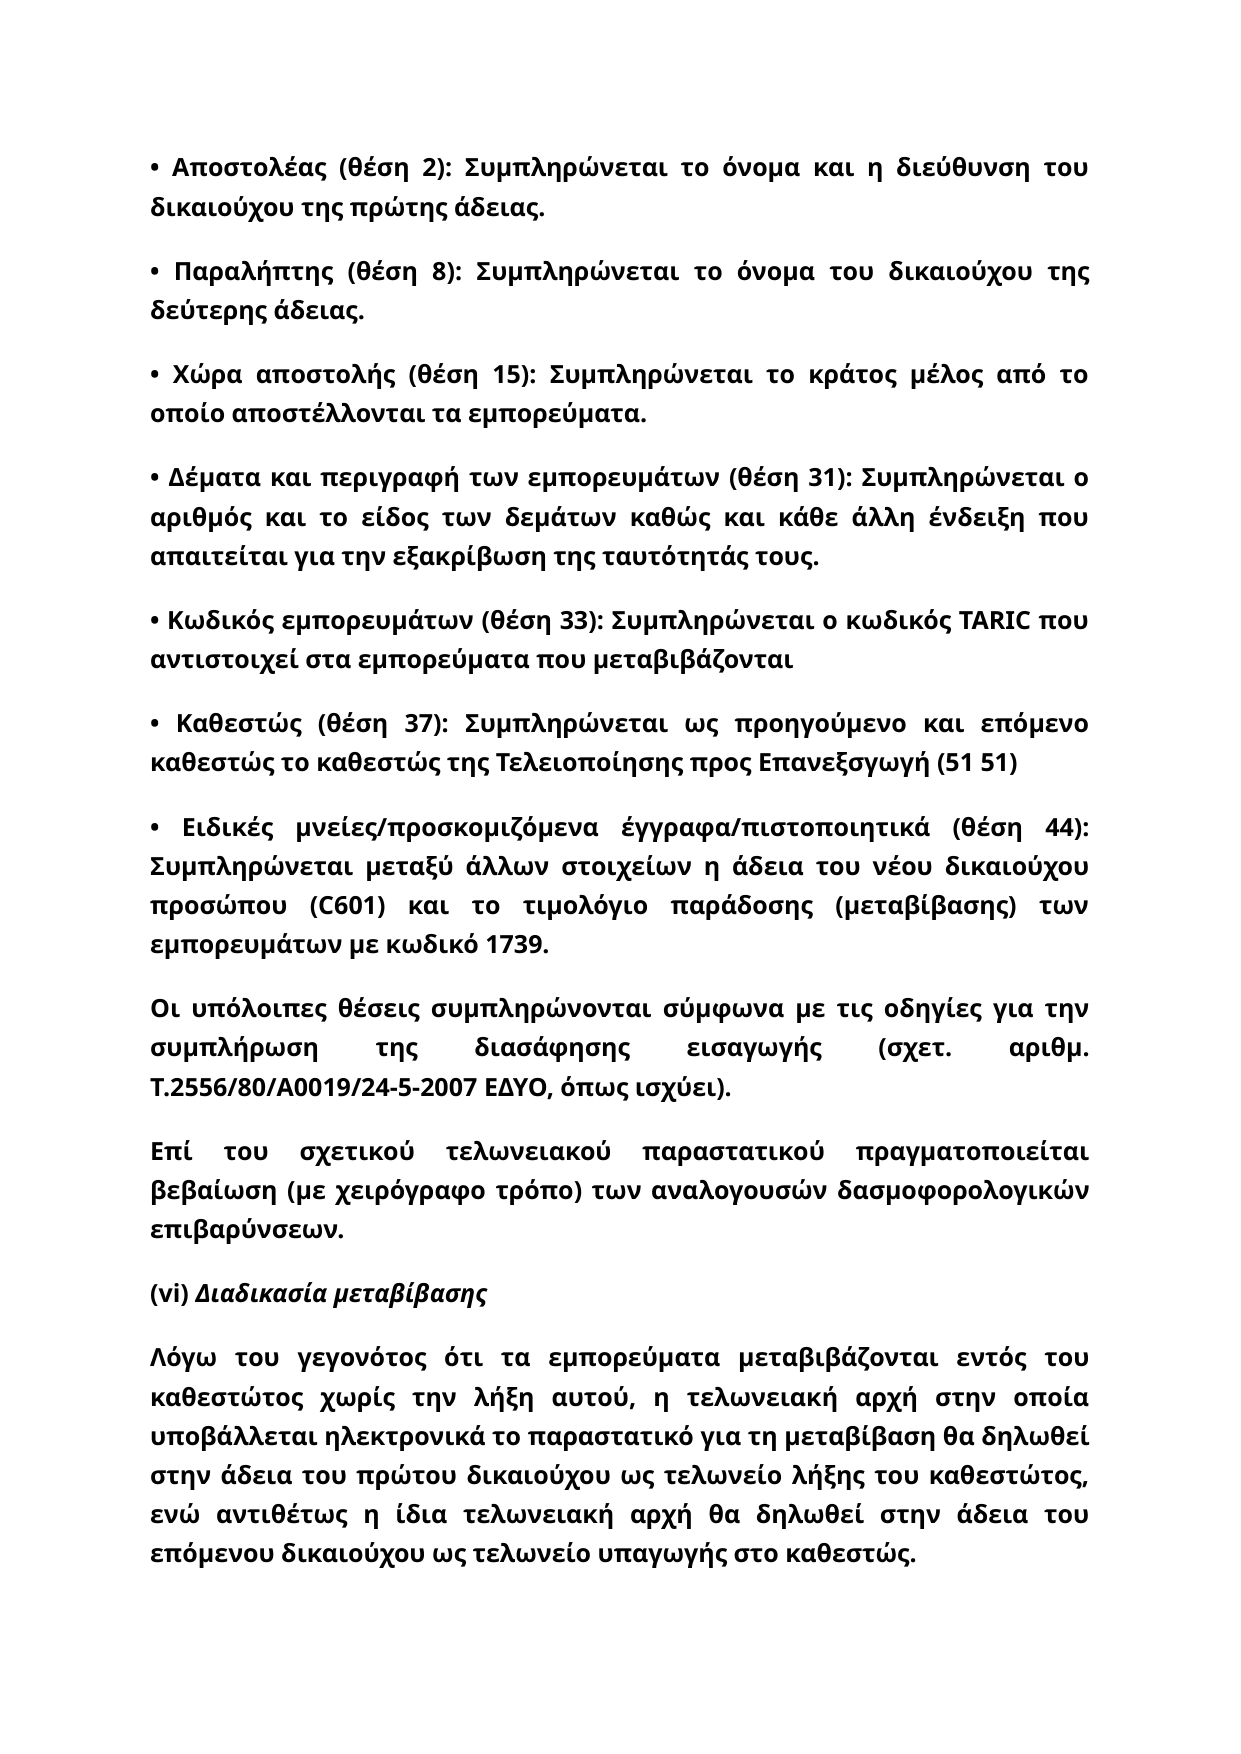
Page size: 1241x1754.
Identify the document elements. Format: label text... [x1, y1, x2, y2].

text • Χώρα αποστολής (θέση 15): Συμπληρώνεται το κράτος μέλος από το οποίο αποστέλλονται τα εμπορεύματα. [150, 357, 1090, 430]
text • Αποστολέας (θέση 2): Συμπληρώνεται το όνομα και η διεύθυνση του δικαιούχου της πρώτης άδειας. [150, 150, 1090, 223]
text • Δέματα και περιγραφή των εμπορευμάτων (θέση 31): Συμπληρώνεται ο αριθμός και το είδος των δεμάτων καθώς και κάθε άλλη ένδειξη που απαιτείται για την εξακρίβωση της ταυτότητάς τους. [150, 460, 1090, 572]
text Επί του σχετικού τελωνειακού παραστατικού πραγματοποιείται βεβαίωση (με χειρόγραφο τρόπο) των αναλογουσών δασμοφορολογικών επιβαρύνσεων. [150, 1133, 1090, 1246]
text • Καθεστώς (θέση 37): Συμπληρώνεται ως προηγούμενο και επόμενο καθεστώς το καθεστώς της Τελειοποίησης προς Επανεξσγωγή (51 51) [150, 706, 1090, 779]
text Λόγω του γεγονότος ότι τα εμπορεύματα μεταβιβάζονται εντός του καθεστώτος χωρίς την λήξη αυτού, η τελωνειακή αρχή στην οποία υποβάλλεται ηλεκτρονικά το παραστατικό για τη μεταβίβαση θα δηλωθεί στην άδεια του πρώτου δικαιούχου ως τελωνείο λήξης του καθεστώτος, ενώ αντιθέτως η ίδια τελωνειακή αρχή θα δηλωθεί στην άδεια του επόμενου δικαιούχου ως τελωνείο υπαγωγής στο καθεστώς. [150, 1340, 1090, 1570]
text (vi) Διαδικασία μεταβίβασης [150, 1276, 1090, 1310]
text • Ειδικές μνείες/προσκομιζόμενα έγγραφα/πιστοποιητικά (θέση 44): Συμπληρώνεται μεταξύ άλλων στοιχείων η άδεια του νέου δικαιούχου προσώπου (C601) και το τιμολόγιο παράδοσης (μεταβίβασης) των εμπορευμάτων με κωδικό 1739. [150, 809, 1090, 961]
text Οι υπόλοιπες θέσεις συμπληρώνονται σύμφωνα με τις οδηγίες για την συμπλήρωση της διασάφησης εισαγωγής (σχετ. αριθμ. Τ.2556/80/Α0019/24-5-2007 ΕΔΥΟ, όπως ισχύει). [150, 991, 1090, 1103]
text • Παραλήπτης (θέση 8): Συμπληρώνεται το όνομα του δικαιούχου της δεύτερης άδειας. [150, 253, 1090, 327]
text • Κωδικός εμπορευμάτων (θέση 33): Συμπληρώνεται ο κωδικός TARIC που αντιστοιχεί στα εμπορεύματα που μεταβιβάζονται [150, 602, 1090, 676]
